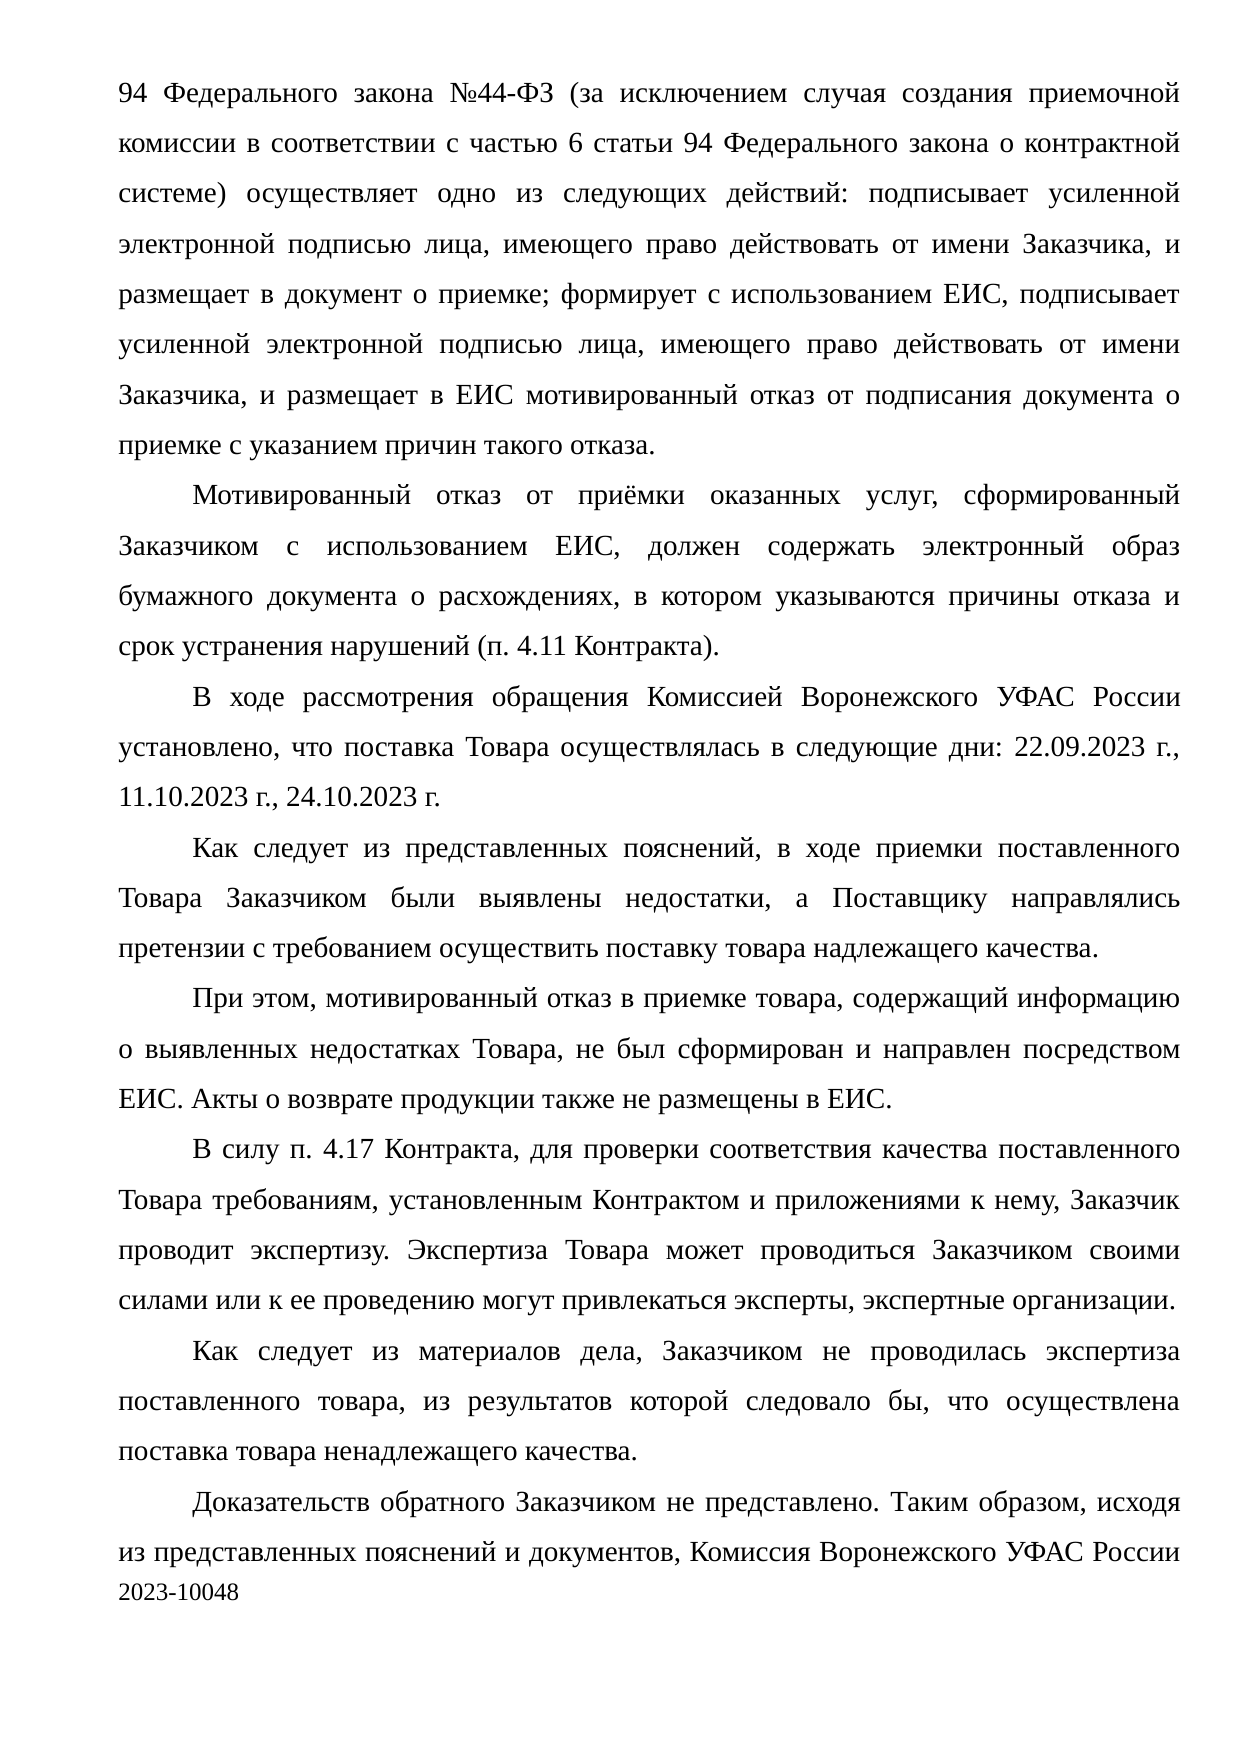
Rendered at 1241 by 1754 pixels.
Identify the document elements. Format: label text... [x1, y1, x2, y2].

text В силу п. 4.17 Контракта, для проверки соответствия качества поставленного Товара требованиям, установленным Контрактом и приложениями к нему, Заказчик проводит экспертизу. Экспертиза Товара может проводиться Заказчиком своими силами или к ее проведению могут привлекаться эксперты, экспертные организации. [118, 1132, 1181, 1316]
text Как следует из представленных пояснений, в ходе приемки поставленного Товара Заказчиком были выявлены недостатки, а Поставщику направлялись претензии с требованием осуществить поставку товара надлежащего качества. [118, 830, 1181, 964]
text 94 Федерального закона №44-ФЗ (за исключением случая создания приемочной комиссии в соответствии с частью 6 статьи 94 Федерального закона о контрактной системе) осуществляет одно из следующих действий: подписывает усиленной электронной подписью лица, имеющего право действовать от имени Заказчика, и размещает в документ о приемке; формирует с использованием ЕИС, подписывает усиленной электронной подписью лица, имеющего право действовать от имени Заказчика, и размещает в ЕИС мотивированный отказ от подписания документа о приемке с указанием причин такого отказа. [118, 75, 1181, 461]
text При этом, мотивированный отказ в приемке товара, содержащий информацию о выявленных недостатках Товара, не был сформирован и направлен посредством ЕИС. Акты о возврате продукции также не размещены в ЕИС. [118, 981, 1181, 1115]
text Мотивированный отказ от приёмки оказанных услуг, сформированный Заказчиком с использованием ЕИС, должен содержать электронный образ бумажного документа о расхождениях, в котором указываются причины отказа и срок устранения нарушений (п. 4.11 Контракта). [118, 477, 1181, 662]
text В ходе рассмотрения обращения Комиссией Воронежского УФАС России установлено, что поставка Товара осуществлялась в следующие дни: 22.09.2023 г., 11.10.2023 г., 24.10.2023 г. [118, 679, 1181, 813]
text Доказательств обратного Заказчиком не представлено. Таким образом, исходя из представленных пояснений и документов, Комиссия Воронежского УФАС России [118, 1484, 1181, 1568]
text Как следует из материалов дела, Заказчиком не проводилась экспертиза поставленного товара, из результатов которой следовало бы, что осуществлена поставка товара ненадлежащего качества. [118, 1333, 1181, 1467]
